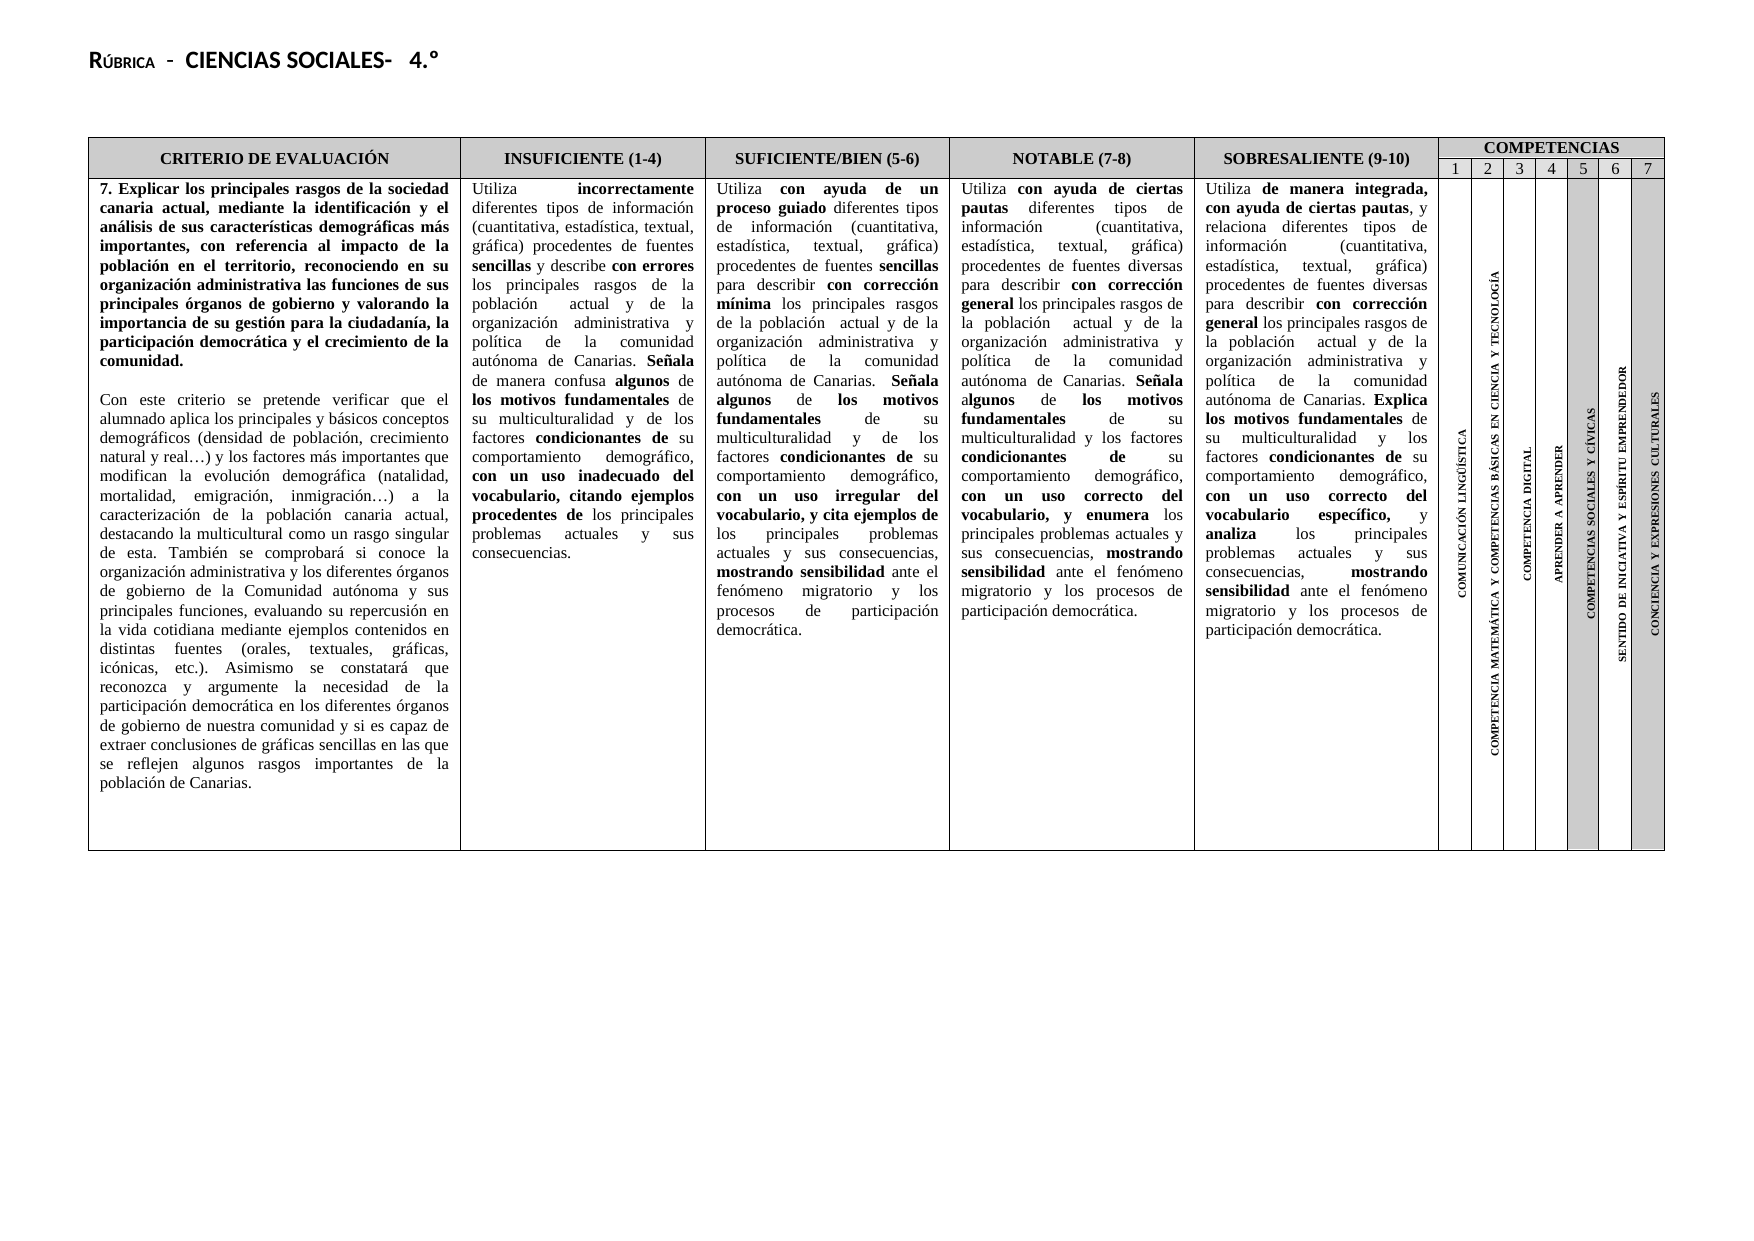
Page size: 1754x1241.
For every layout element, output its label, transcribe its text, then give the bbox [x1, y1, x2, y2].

table_cell 7. Explicar los principales rasgos de la sociedad canaria actual, mediante la identificación y el análisis de sus características demográficas más importantes, con referencia al impacto de la población en el territorio, reconociendo en su organización administrativa las funciones de sus principales órganos de gobierno y valorando la importancia de su gestión para la ciudadanía, la participación democrática y el crecimiento de la comunidad. Con este criterio se pretende verificar que el alumnado aplica los principales y básicos conceptos demográficos (densidad de población, crecimiento natural y real…) y los factores más importantes que modifican la evolución demográfica (natalidad, mortalidad, emigración, inmigración…) a la caracterización de la población canaria actual, destacando la multicultural como un rasgo singular de esta. También se comprobará si conoce la organización administrativa y los diferentes órganos de gobierno de la Comunidad autónoma y sus principales funciones, evaluando su repercusión en la vida cotidiana mediante ejemplos contenidos en distintas fuentes (orales, textuales, gráficas, icónicas, etc.). Asimismo se constatará que reconozca y argumente la necesidad de la participación democrática en los diferentes órganos de gobierno de nuestra comunidad y si es capaz de extraer conclusiones de gráficas sencillas en las que se reflejen algunos rasgos importantes de la población de Canarias. [89, 179, 460, 849]
table_cell 7 [1632, 159, 1664, 178]
table_header INSUFICIENTE (1-4) [461, 138, 705, 178]
table_header NOTABLE (7-8) [950, 138, 1194, 178]
table_cell 3 [1504, 159, 1535, 178]
table_header COMPETENCIAS [1439, 138, 1664, 157]
table_cell comunicación lingüística [1439, 179, 1471, 849]
table_cell competencia matemática y competencias básicas en ciencia y tecnología [1472, 179, 1503, 849]
table_cell Utiliza con ayuda de un proceso guiado diferentes tipos de información (cuantitativa, estadística, textual, gráfica) procedentes de fuentes sencillas para describir con corrección mínima los principales rasgos de la población actual y de la organización administrativa y política de la comunidad autónoma de Canarias. Señala algunos de los motivos fundamentales de su multiculturalidad y de los factores condicionantes de su comportamiento demográfico, con un uso irregular del vocabulario, y cita ejemplos de los principales problemas actuales y sus consecuencias, mostrando sensibilidad ante el fenómeno migratorio y los procesos de participación democrática. [706, 179, 949, 849]
table_header SOBRESALIENTE (9-10) [1195, 138, 1438, 178]
table_cell 6 [1599, 159, 1631, 178]
table_header SUFICIENTE/BIEN (5-6) [706, 138, 949, 178]
table_cell conciencia y expresiones culturales [1632, 179, 1664, 849]
table_cell competencias sociales y cívicas [1568, 179, 1598, 849]
table_cell Utiliza con ayuda de ciertas pautas diferentes tipos de información (cuantitativa, estadística, textual, gráfica) procedentes de fuentes diversas para describir con corrección general los principales rasgos de la población actual y de la organización administrativa y política de la comunidad autónoma de Canarias. Señala algunos de los motivos fundamentales de su multiculturalidad y los factores condicionantes de su comportamiento demográfico, con un uso correcto del vocabulario, y enumera los principales problemas actuales y sus consecuencias, mostrando sensibilidad ante el fenómeno migratorio y los procesos de participación democrática. [950, 179, 1194, 849]
table_cell aprender a aprender [1536, 179, 1567, 849]
table_cell Utiliza de manera integrada, con ayuda de ciertas pautas, y relaciona diferentes tipos de información (cuantitativa, estadística, textual, gráfica) procedentes de fuentes diversas para describir con corrección general los principales rasgos de la población actual y de la organización administrativa y política de la comunidad autónoma de Canarias. Explica los motivos fundamentales de su multiculturalidad y los factores condicionantes de su comportamiento demográfico, con un uso correcto del vocabulario específico, y analiza los principales problemas actuales y sus consecuencias, mostrando sensibilidad ante el fenómeno migratorio y los procesos de participación democrática. [1195, 179, 1438, 849]
table_cell competencia digital [1504, 179, 1535, 849]
table_cell 5 [1568, 159, 1598, 178]
table_cell 2 [1472, 159, 1503, 178]
table_cell 4 [1536, 159, 1567, 178]
table_cell 1 [1439, 159, 1471, 178]
table_cell sentido de iniciativa y espíritu emprendedor [1599, 179, 1631, 849]
table_header CRITERIO DE EVALUACIÓN [89, 138, 460, 178]
table_cell Utiliza incorrectamente diferentes tipos de información (cuantitativa, estadística, textual, gráfica) procedentes de fuentes sencillas y describe con errores los principales rasgos de la población actual y de la organización administrativa y política de la comunidad autónoma de Canarias. Señala de manera confusa algunos de los motivos fundamentales de su multiculturalidad y de los factores condicionantes de su comportamiento demográfico, con un uso inadecuado del vocabulario, citando ejemplos procedentes de los principales problemas actuales y sus consecuencias. [461, 179, 705, 849]
